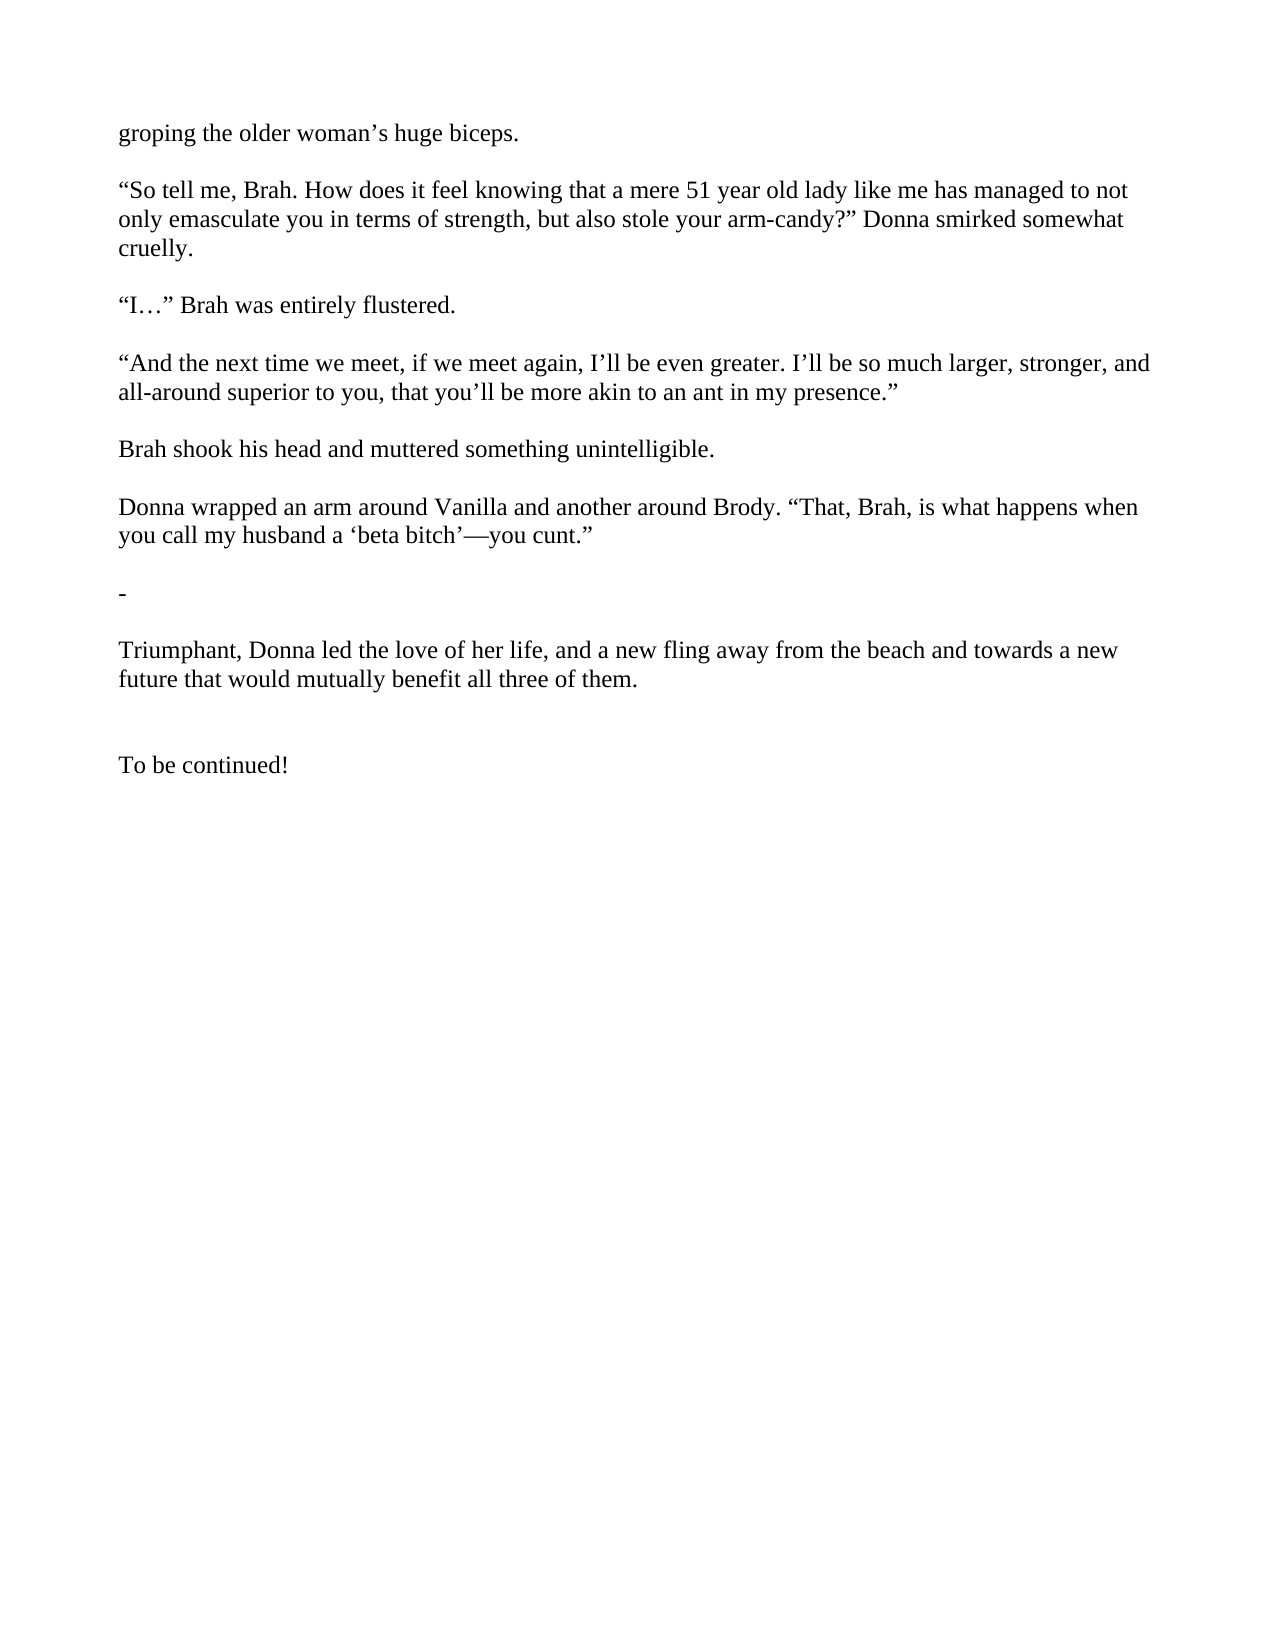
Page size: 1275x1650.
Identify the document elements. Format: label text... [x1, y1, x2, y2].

text To be continued! [118, 751, 1157, 779]
text “And the next time we meet, if we meet again, I’ll be even greater. I’ll be so much larger, stronger, and all-around superior to you, that you’ll be more akin to an ant in my presence.” [118, 348, 1157, 406]
text - [118, 578, 1157, 607]
text Brah shook his head and muttered something unintelligible. [118, 434, 1157, 463]
text groping the older woman’s huge biceps. [118, 118, 1157, 147]
text “I…” Brah was entirely flustered. [118, 291, 1157, 319]
text “So tell me, Brah. How does it feel knowing that a mere 51 year old lady like me has managed to not only emasculate you in terms of strength, but also stole your arm-candy?” Donna smirked somewhat cruelly. [118, 176, 1157, 262]
text Triumphant, Donna led the love of her life, and a new fling away from the beach and towards a new future that would mutually benefit all three of them. [118, 636, 1157, 693]
text Donna wrapped an arm around Vanilla and another around Brody. “That, Brah, is what happens when you call my husband a ‘beta bitch’—you cunt.” [118, 492, 1157, 549]
